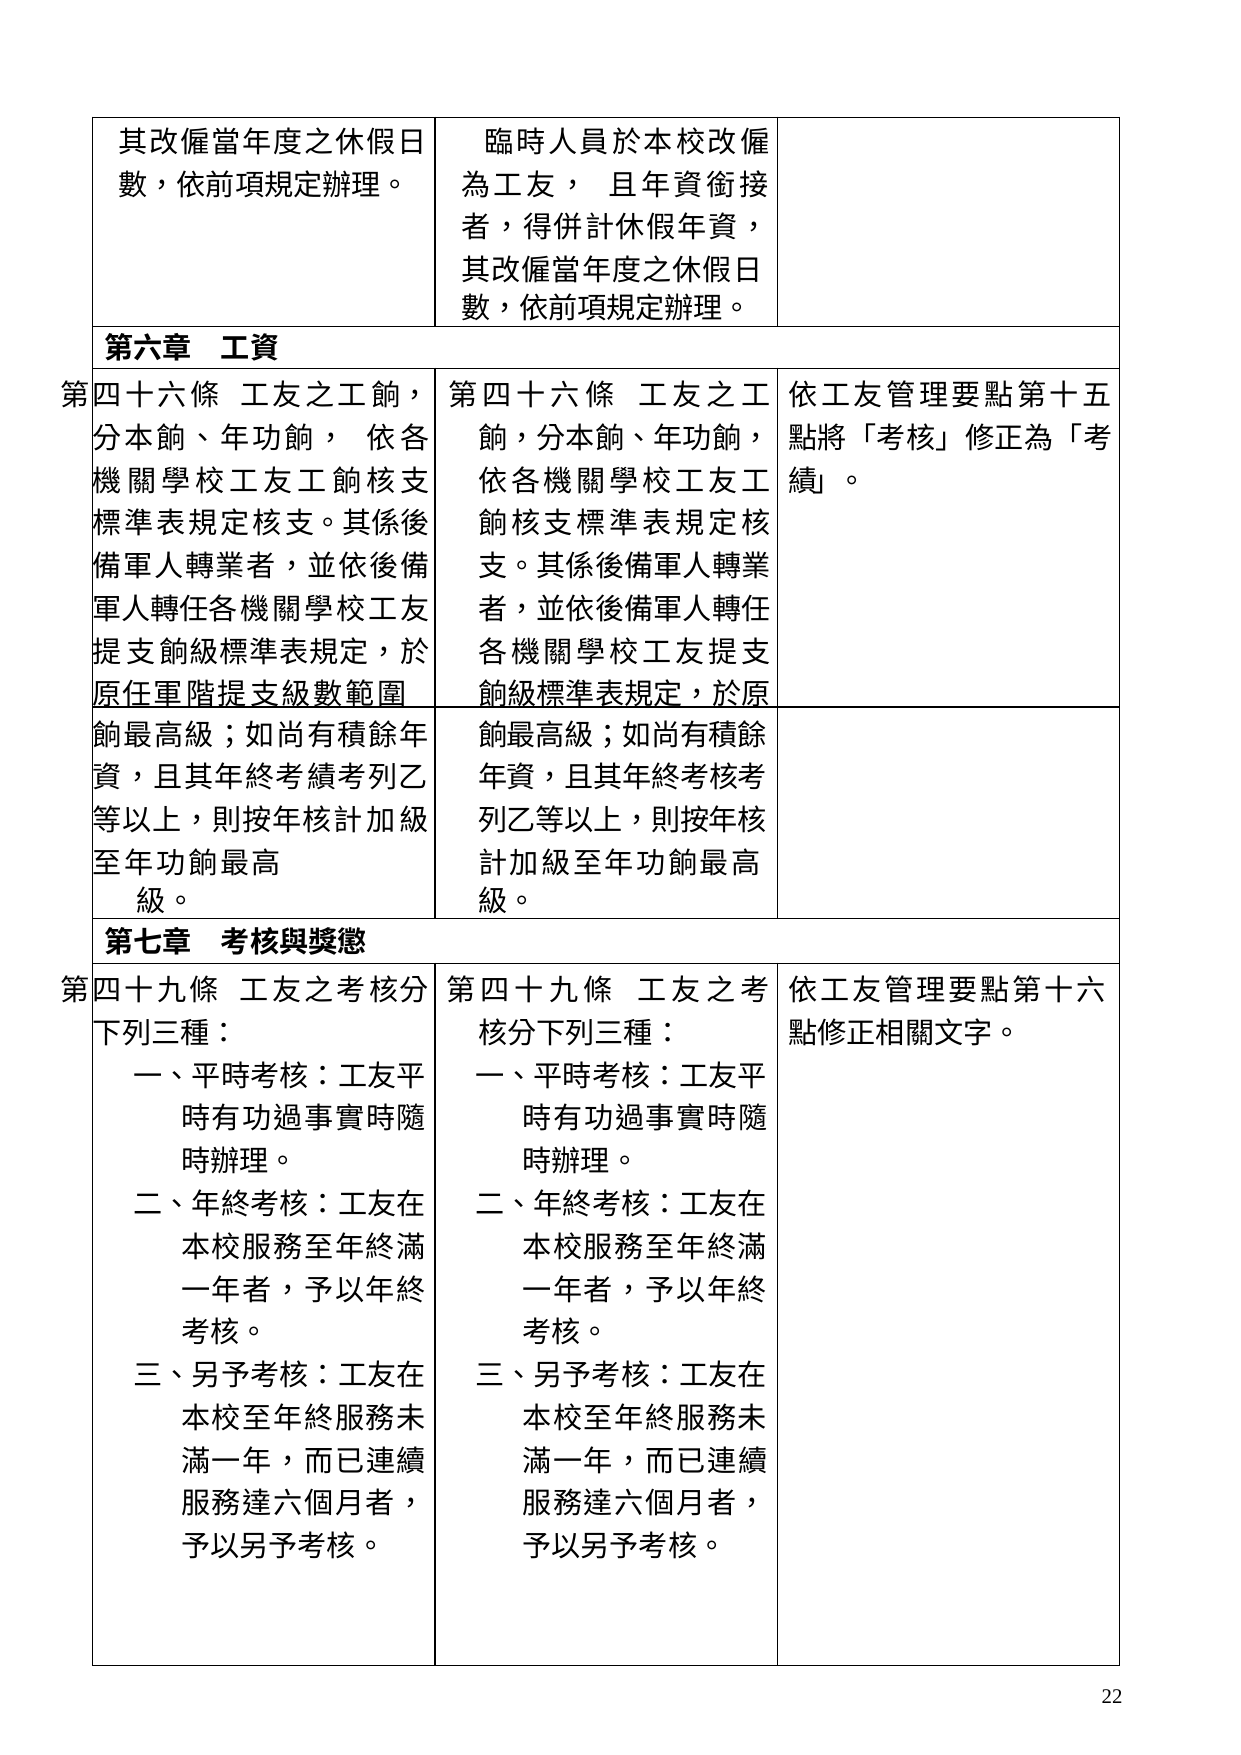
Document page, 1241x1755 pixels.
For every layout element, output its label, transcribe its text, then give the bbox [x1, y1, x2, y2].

table_cell 第七章 考核與獎懲 [93, 919, 1119, 962]
table_cell 第四十九條 工友之考核分下列三種： 一、平時考核：工友平時有功過事實時隨時辦理。 二、年終考核：工友在本校服務至年終滿一年者，予以年終考核。 三、另予考核：工友在本校至年終服務未滿一年，而已連續服務達六個月者， 予以另予考核。 [436, 964, 777, 1665]
table_header 餉最高級；如尚有積餘年資，且其年終考核考列乙等以上，則按年核計加級至年功餉最高 級。 [436, 708, 777, 918]
table_header [778, 118, 1119, 326]
table_header 其改僱當年度之休假日數，依前項規定辦理。 [93, 118, 434, 326]
table_header 餉最高級；如尚有積餘年資，且其年終考績考列乙等以上，則按年核計加級至年功餉最高 級。 [93, 708, 434, 918]
table_cell 第六章 工資 [93, 327, 1119, 367]
table_cell 第四十六條 工友之工餉，分本餉、年功餉， 依各機關學校工友工餉核支標準表規定核支。其係後備軍人轉業者，並依後備軍人轉任各機關學校工友提支餉級標準表規定，於原任軍階提支級數範圍 內，按年核計加級至本 [93, 369, 434, 706]
table_cell 依工友管理要點第十六點修正相關文字。 [778, 964, 1119, 1665]
table_cell 依工友管理要點第十五點將「考核」修正為「考績」。 [778, 369, 1119, 706]
table_cell 第四十九條 工友之考核分下列三種： 一、平時考核：工友平時有功過事實時隨時辦理。 二、年終考核：工友在本校服務至年終滿一年者，予以年終考核。 三、另予考核：工友在本校至年終服務未滿一年，而已連續服務達六個月者， 予以另予考核。 工友具有下列情形之一，且年資銜接，具有證明文件者，准予併計年資辦理年終考核或另予考核： 一、經各機關相互同意移撥。 二、因機關裁併隨同移撥 繼續僱用。 三、在同年度內，普通工友、U 技術工友相互 轉化。 工友於同年度內連續服務達六個月以上退離或亡故者，均准辦 理另予考核。考核年資 [93, 964, 434, 1665]
table_header [778, 708, 1119, 918]
table_header 臨時人員於本校改僱為工友， 且年資銜接者，得併計休假年資， 其改僱當年度之休假日 數，依前項規定辦理。 [436, 118, 777, 326]
table_cell 第四十六條 工友之工餉，分本餉、年功餉， 依各機關學校工友工餉核支標準表規定核支。其係後備軍人轉業者，並依後備軍人轉任各機關學校工友提支餉級標準表規定，於原任軍階提支級數範圍 內，按年核計加級至本 [436, 369, 777, 706]
